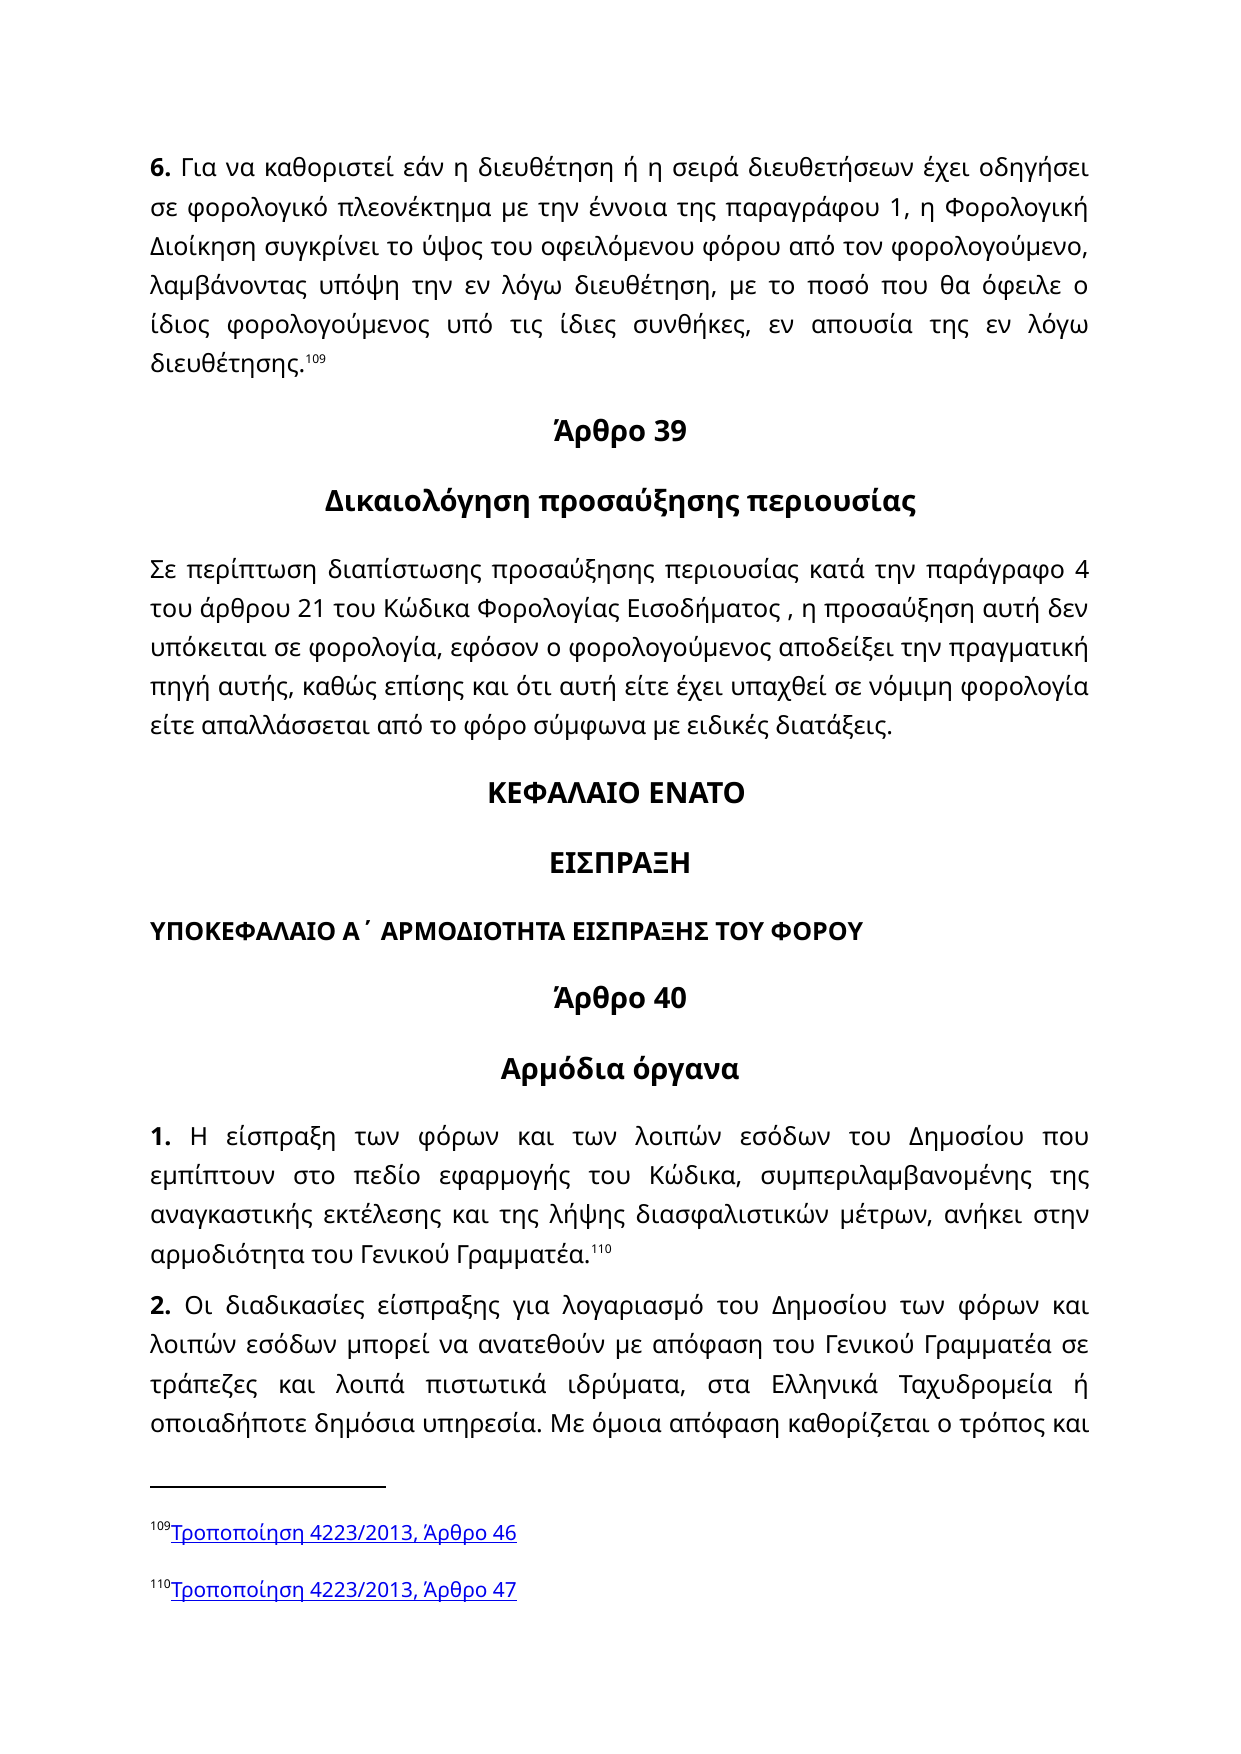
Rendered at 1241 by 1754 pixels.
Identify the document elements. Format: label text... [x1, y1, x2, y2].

subtitle Άρθρο 39 [150, 410, 1090, 450]
subtitle Αρμόδια όργανα [150, 1048, 1090, 1088]
text Τροποποίηση 4223/2013, Άρθρο 47 [150, 1576, 1090, 1604]
subtitle Άρθρο 40 [150, 977, 1090, 1017]
text 1. Η είσπραξη των φόρων και των λοιπών εσόδων του Δημοσίου που εμπίπτουν στο πεδίο εφαρμογής του Κώδικα, συμπεριλαμβανομένης της αναγκαστικής εκτέλεσης και της λήψης διασφαλιστικών μέτρων, ανήκει στην αρμοδιότητα του Γενικού Γραμματέα. [150, 1119, 1090, 1270]
text Τροποποίηση 4223/2013, Άρθρο 46 [150, 1518, 1090, 1546]
text Σε περίπτωση διαπίστωσης προσαύξησης περιουσίας κατά την παράγραφο 4 του άρθρου 21 του Κώδικα Φορολογίας Εισοδήματος , η προσαύξηση αυτή δεν υπόκειται σε φορολογία, εφόσον ο φορολογούμενος αποδείξει την πραγματική πηγή αυτής, καθώς επίσης και ότι αυτή είτε έχει υπαχθεί σε νόμιμη φορολογία είτε απαλλάσσεται από το φόρο σύμφωνα με ειδικές διατάξεις. [150, 551, 1090, 742]
subtitle ΕΙΣΠΡΑΞΗ [150, 843, 1090, 882]
text ΥΠΟΚΕΦΑΛΑΙΟ Α΄ ΑΡΜΟΔΙΟΤΗΤΑ ΕΙΣΠΡΑΞΗΣ ΤΟΥ ΦΟΡΟΥ [150, 913, 1090, 947]
text 2. Οι διαδικασίες είσπραξης για λογαριασμό του Δημοσίου των φόρων και λοιπών εσόδων μπορεί να ανατεθούν με απόφαση του Γενικού Γραμματέα σε τράπεζες και λοιπά πιστωτικά ιδρύματα, στα Ελληνικά Ταχυδρομεία ή οποιαδήποτε δημόσια υπηρεσία. Με όμοια απόφαση καθορίζεται ο τρόπος και [150, 1288, 1090, 1439]
text 6. Για να καθοριστεί εάν η διευθέτηση ή η σειρά διευθετήσεων έχει οδηγήσει σε φορολογικό πλεονέκτημα με την έννοια της παραγράφου 1, η Φορολογική Διοίκηση συγκρίνει το ύψος του οφειλόμενου φόρου από τον φορολογούμενο, λαμβάνοντας υπόψη την εν λόγω διευθέτηση, με το ποσό που θα όφειλε ο ίδιος φορολογούμενος υπό τις ίδιες συνθήκες, εν απουσία της εν λόγω διευθέτησης. [150, 150, 1090, 380]
subtitle ΚΕΦΑΛΑΙΟ ΕΝΑΤΟ [150, 772, 1090, 812]
subtitle Δικαιολόγηση προσαύξησης περιουσίας [150, 481, 1090, 520]
